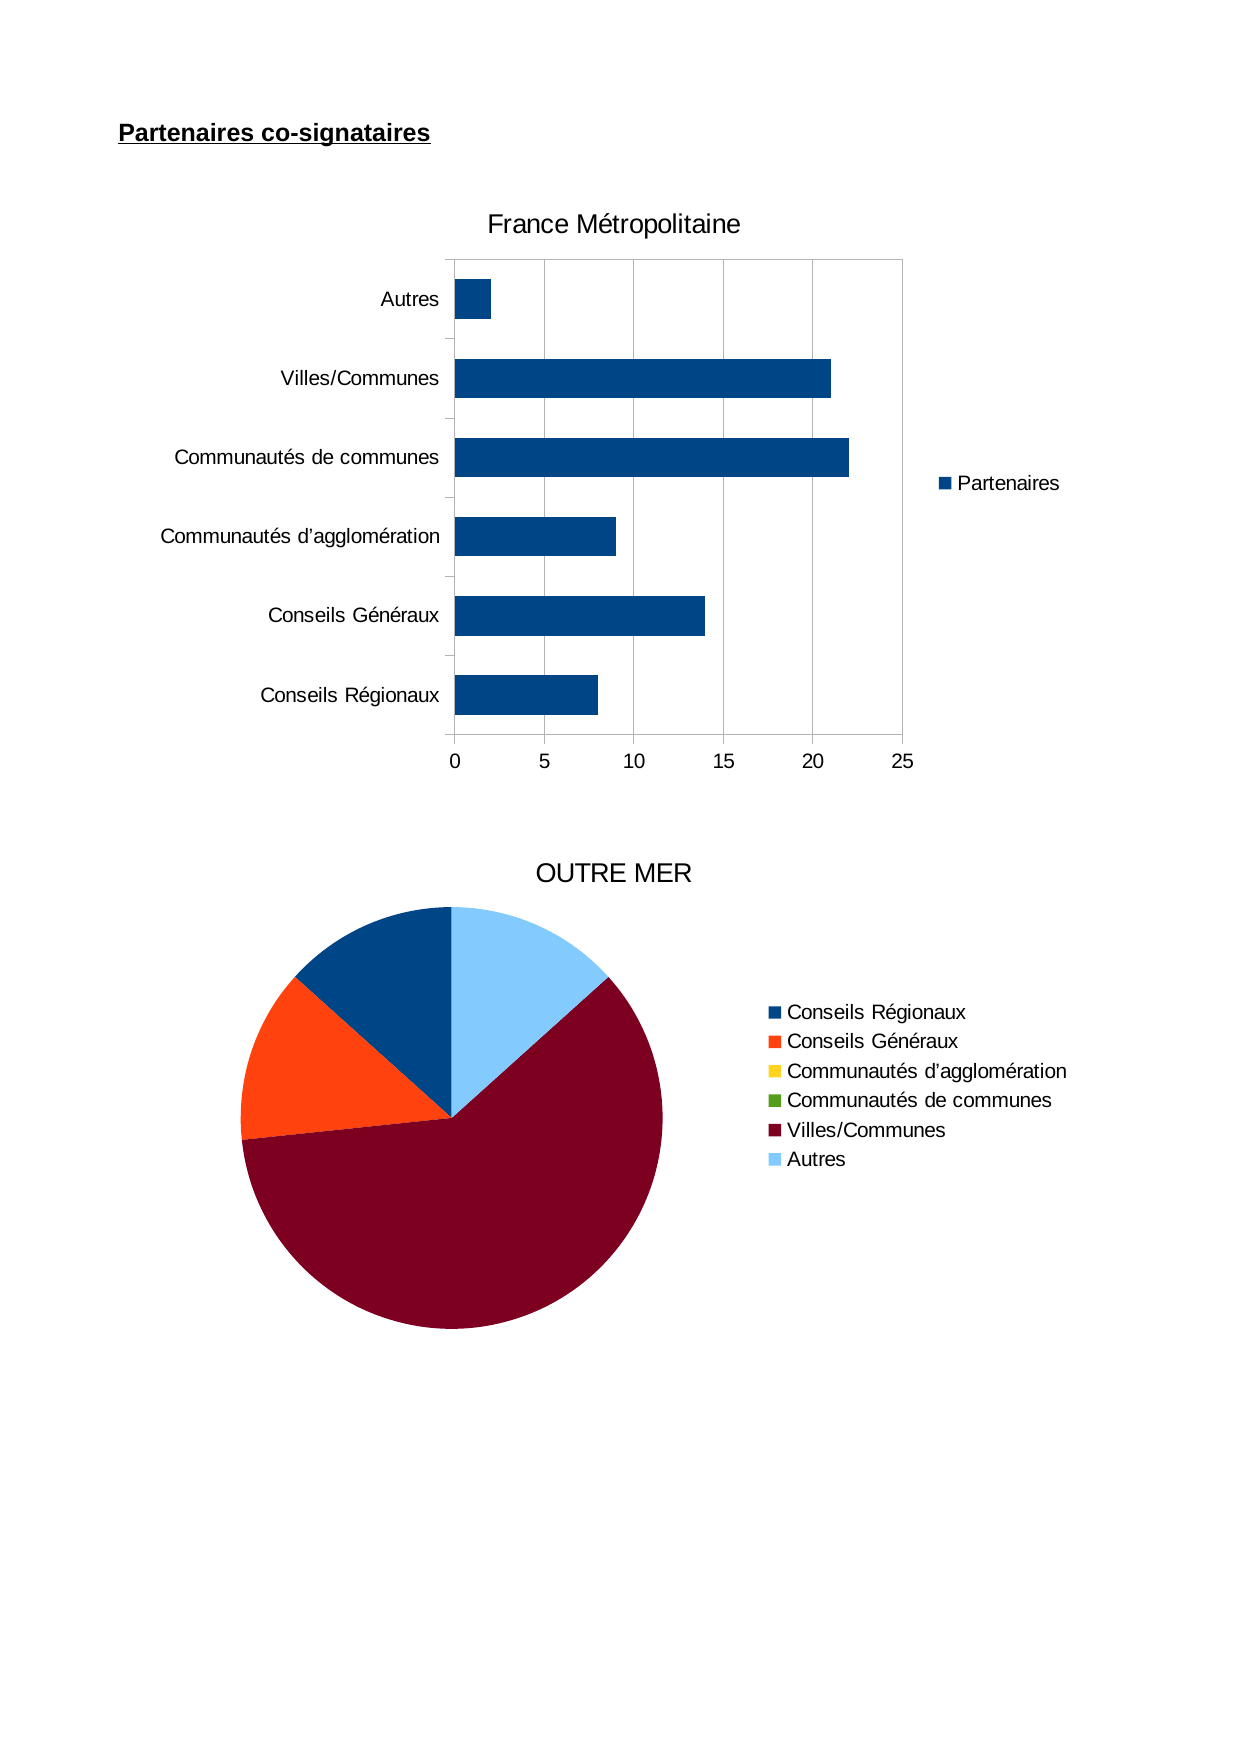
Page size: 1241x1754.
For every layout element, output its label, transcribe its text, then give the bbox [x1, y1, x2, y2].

text Partenaires co-signataires [118, 118, 1122, 147]
